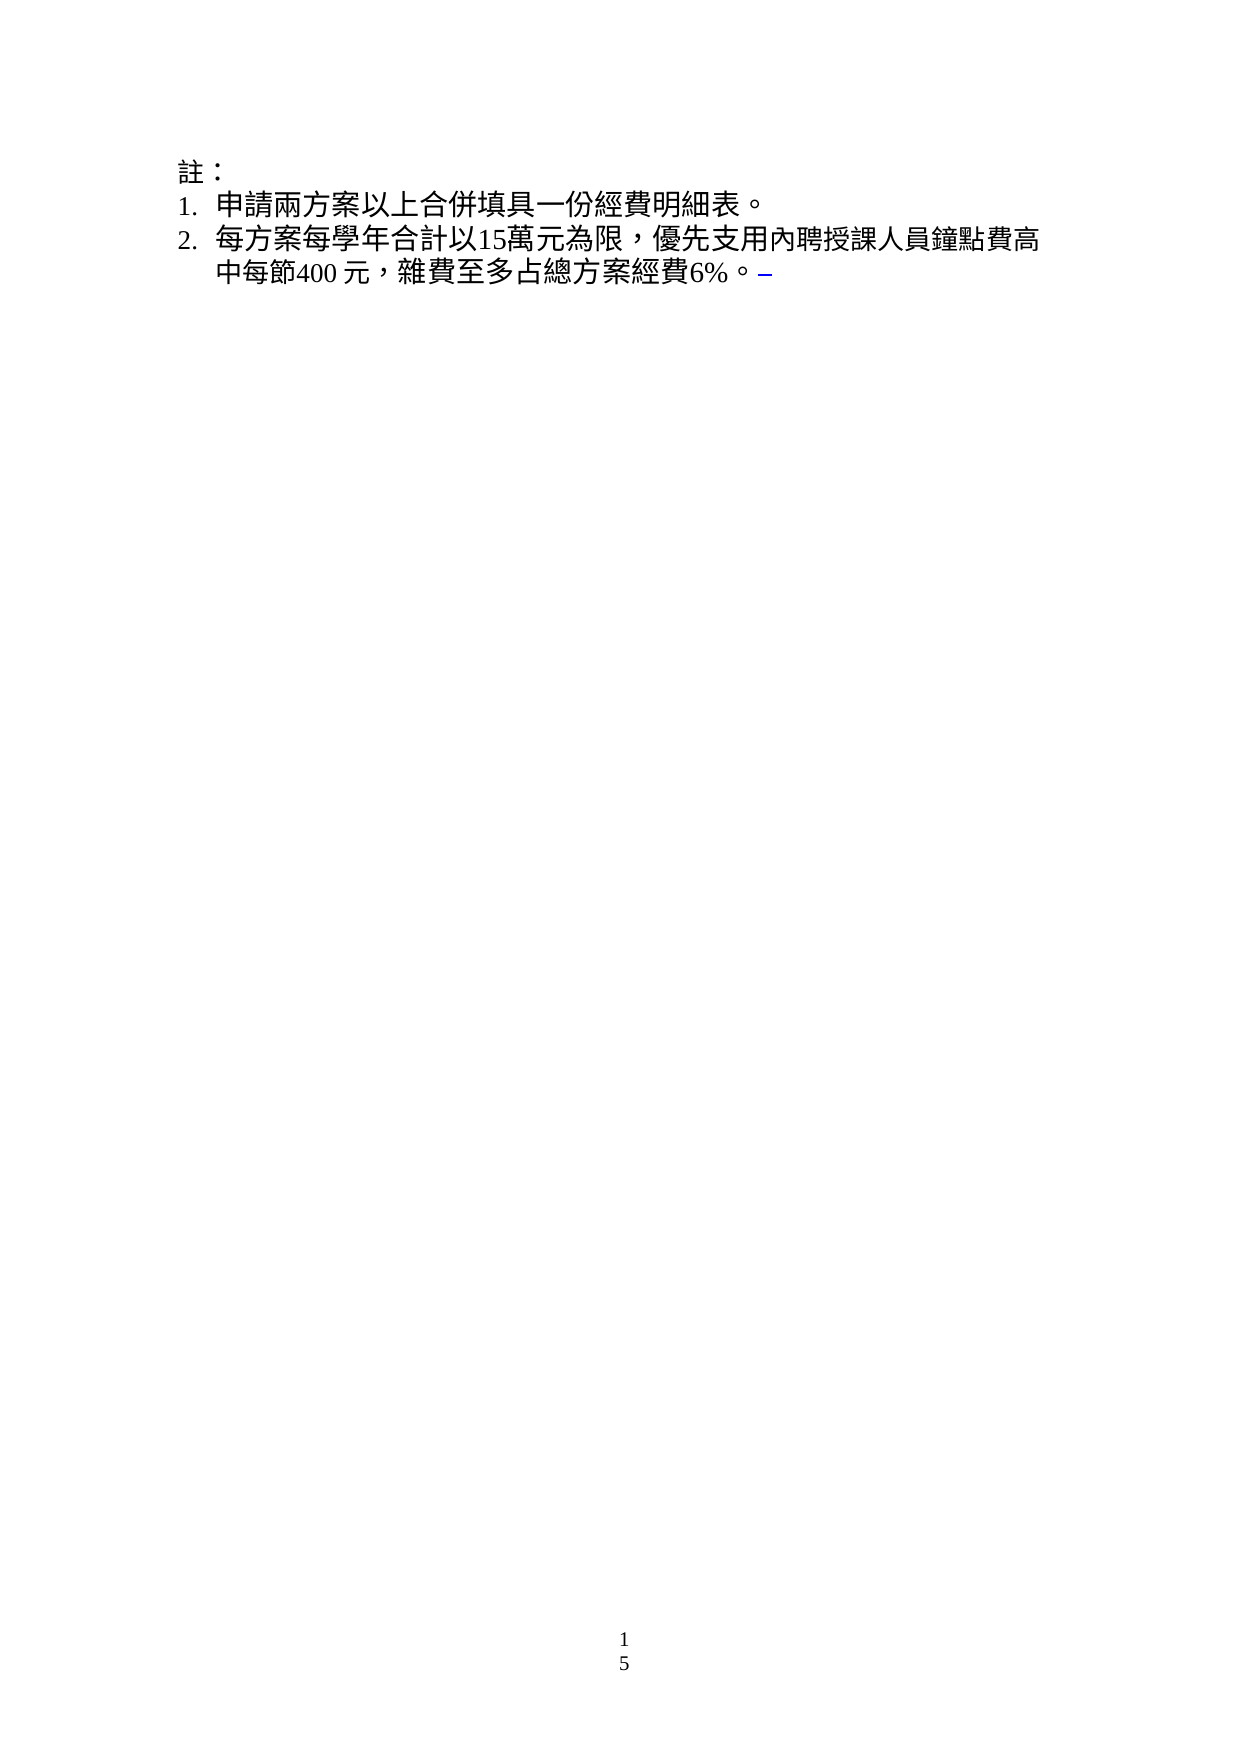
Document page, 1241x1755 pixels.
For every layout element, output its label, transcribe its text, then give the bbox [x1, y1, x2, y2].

text 註： [177, 156, 1063, 189]
list 每方案每學年合計以15萬元為限，優先支用內聘授課人員鐘點費高中每節400 元，雜費至多占總方案經費6%。 [177, 222, 1063, 289]
list 申請兩方案以上合併填具一份經費明細表。 [177, 189, 1063, 222]
